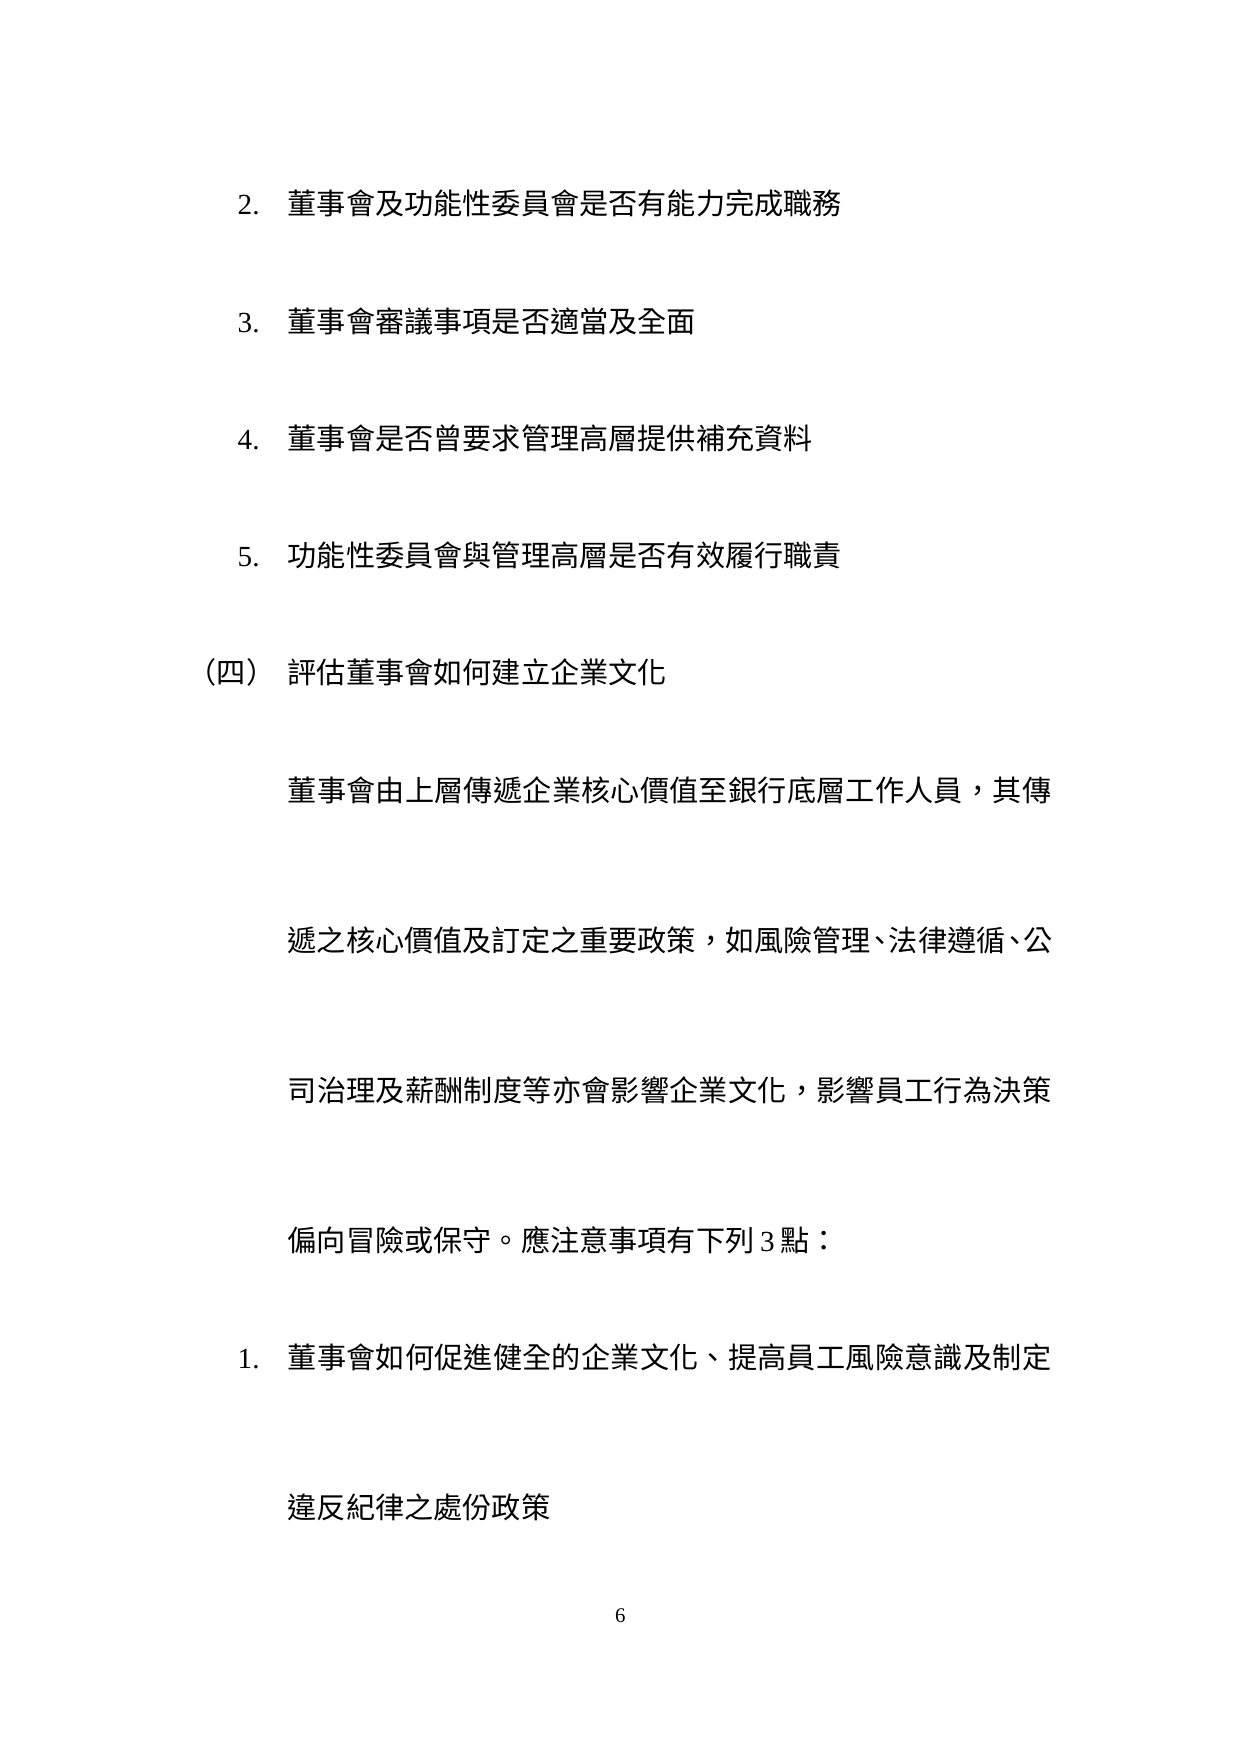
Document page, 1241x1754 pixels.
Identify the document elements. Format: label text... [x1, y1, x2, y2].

list 董事會及功能性委員會是否有能力完成職務 [237, 164, 1053, 239]
list 評估董事會如何建立企業文化 [187, 634, 1053, 709]
list 功能性委員會與管理高層是否有效履行職責 [237, 516, 1053, 591]
list 董事會是否曾要求管理高層提供補充資料 [237, 399, 1053, 474]
text 董事會由上層傳遞企業核心價值至銀行底層工作人員，其傳遞之核心價值及訂定之重要政策，如風險管理、法律遵循、公司治理及薪酬制度等亦會影響企業文化，影響員工行為決策偏向冒險或保守。應注意事項有下列3點： [287, 751, 1053, 1276]
list 董事會如何促進健全的企業文化、提高員工風險意識及制定違反紀律之處份政策 [237, 1318, 1053, 1543]
list 董事會審議事項是否適當及全面 [237, 282, 1053, 357]
